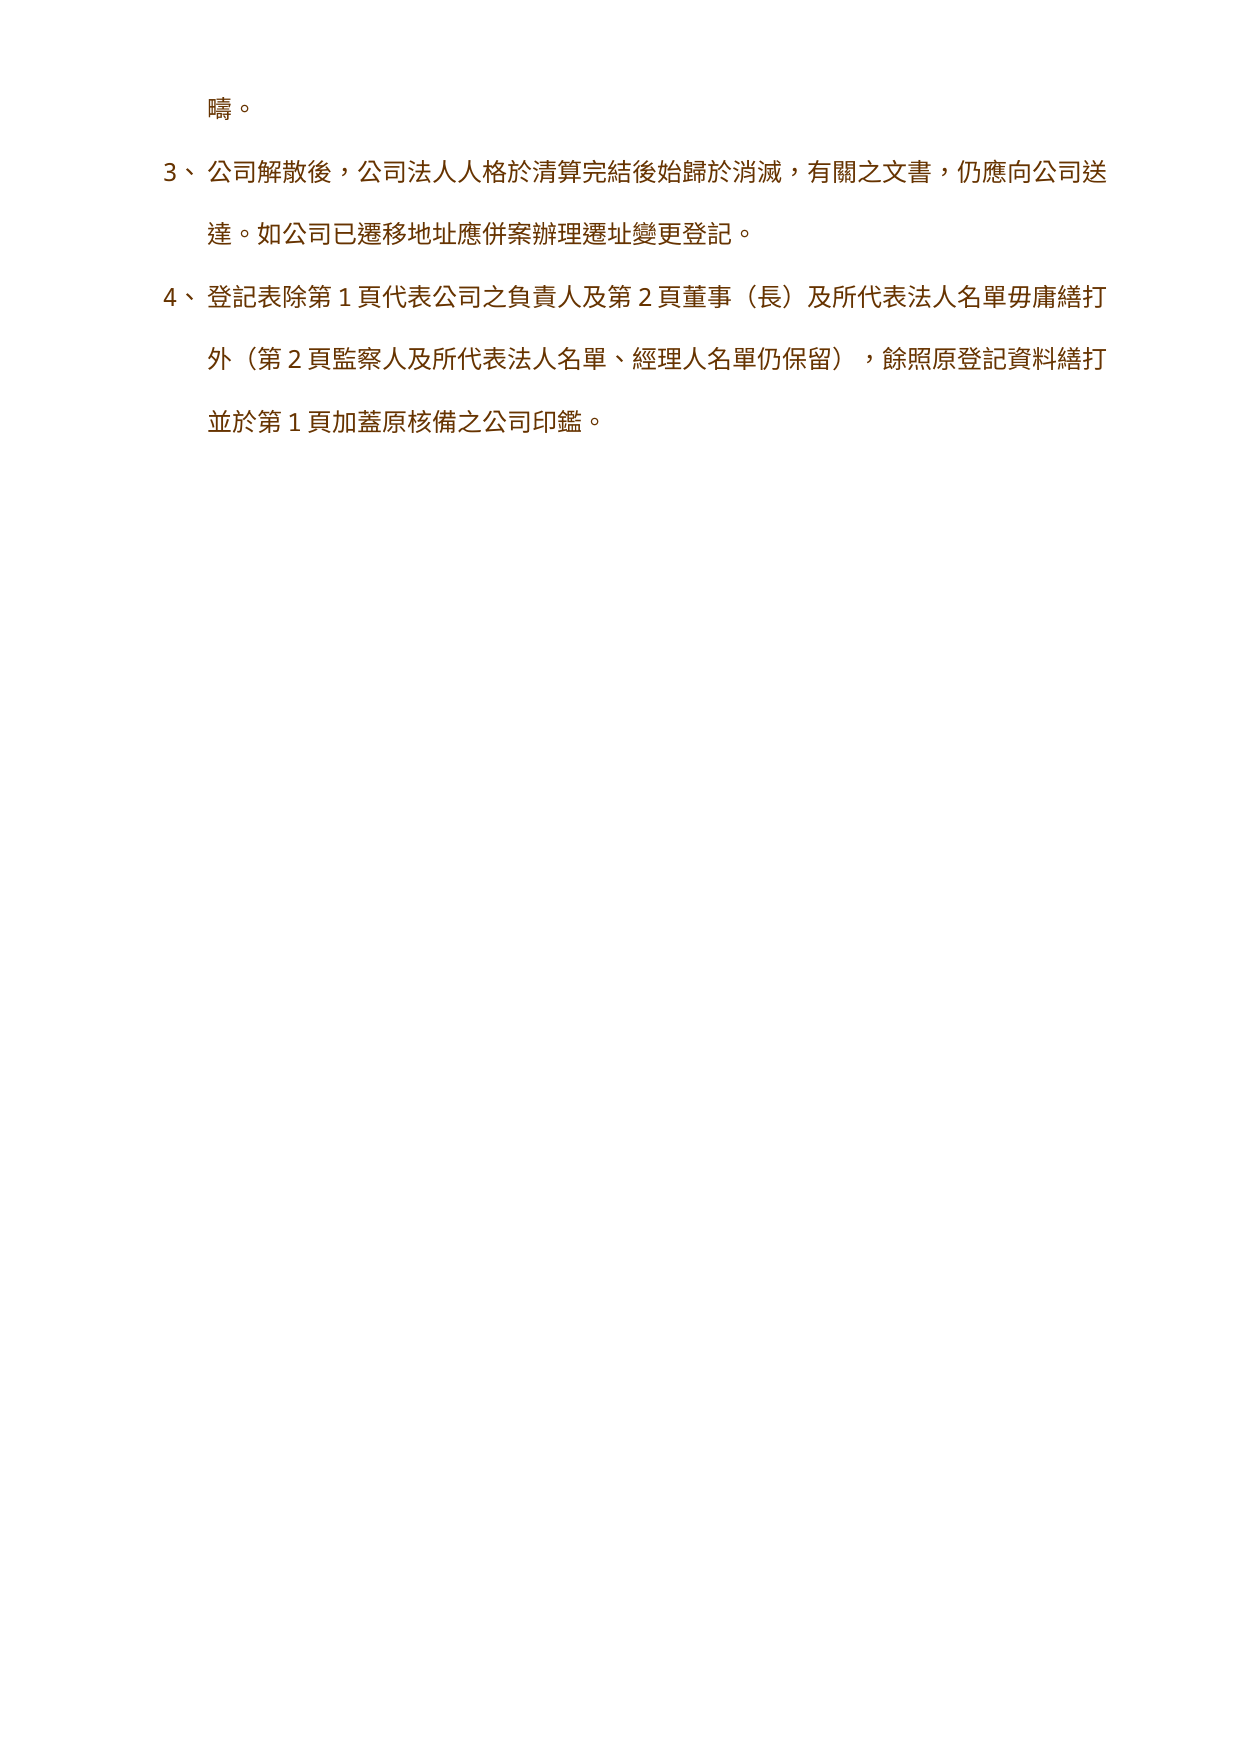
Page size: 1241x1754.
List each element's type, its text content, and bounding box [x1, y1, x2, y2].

list 公司解散後，公司法人人格於清算完結後始歸於消滅，有關之文書，仍應向公司送達。如公司已遷移地址應併案辦理遷址變更登記。 [162, 129, 1107, 254]
list 登記表除第1頁代表公司之負責人及第2頁董事（長）及所代表法人名單毋庸繕打外（第2頁監察人及所代表法人名單、經理人名單仍保留），餘照原登記資料繕打並於第1頁加蓋原核備之公司印鑑。 [162, 254, 1107, 441]
list 公司已解散，公司負責人為清算人，依公司法第83條規定，清算人之就任、解任等均應向法院聲報；依民法第42條第1項規定，清算中之公司，係屬法院監督範疇。 [162, 66, 1107, 129]
